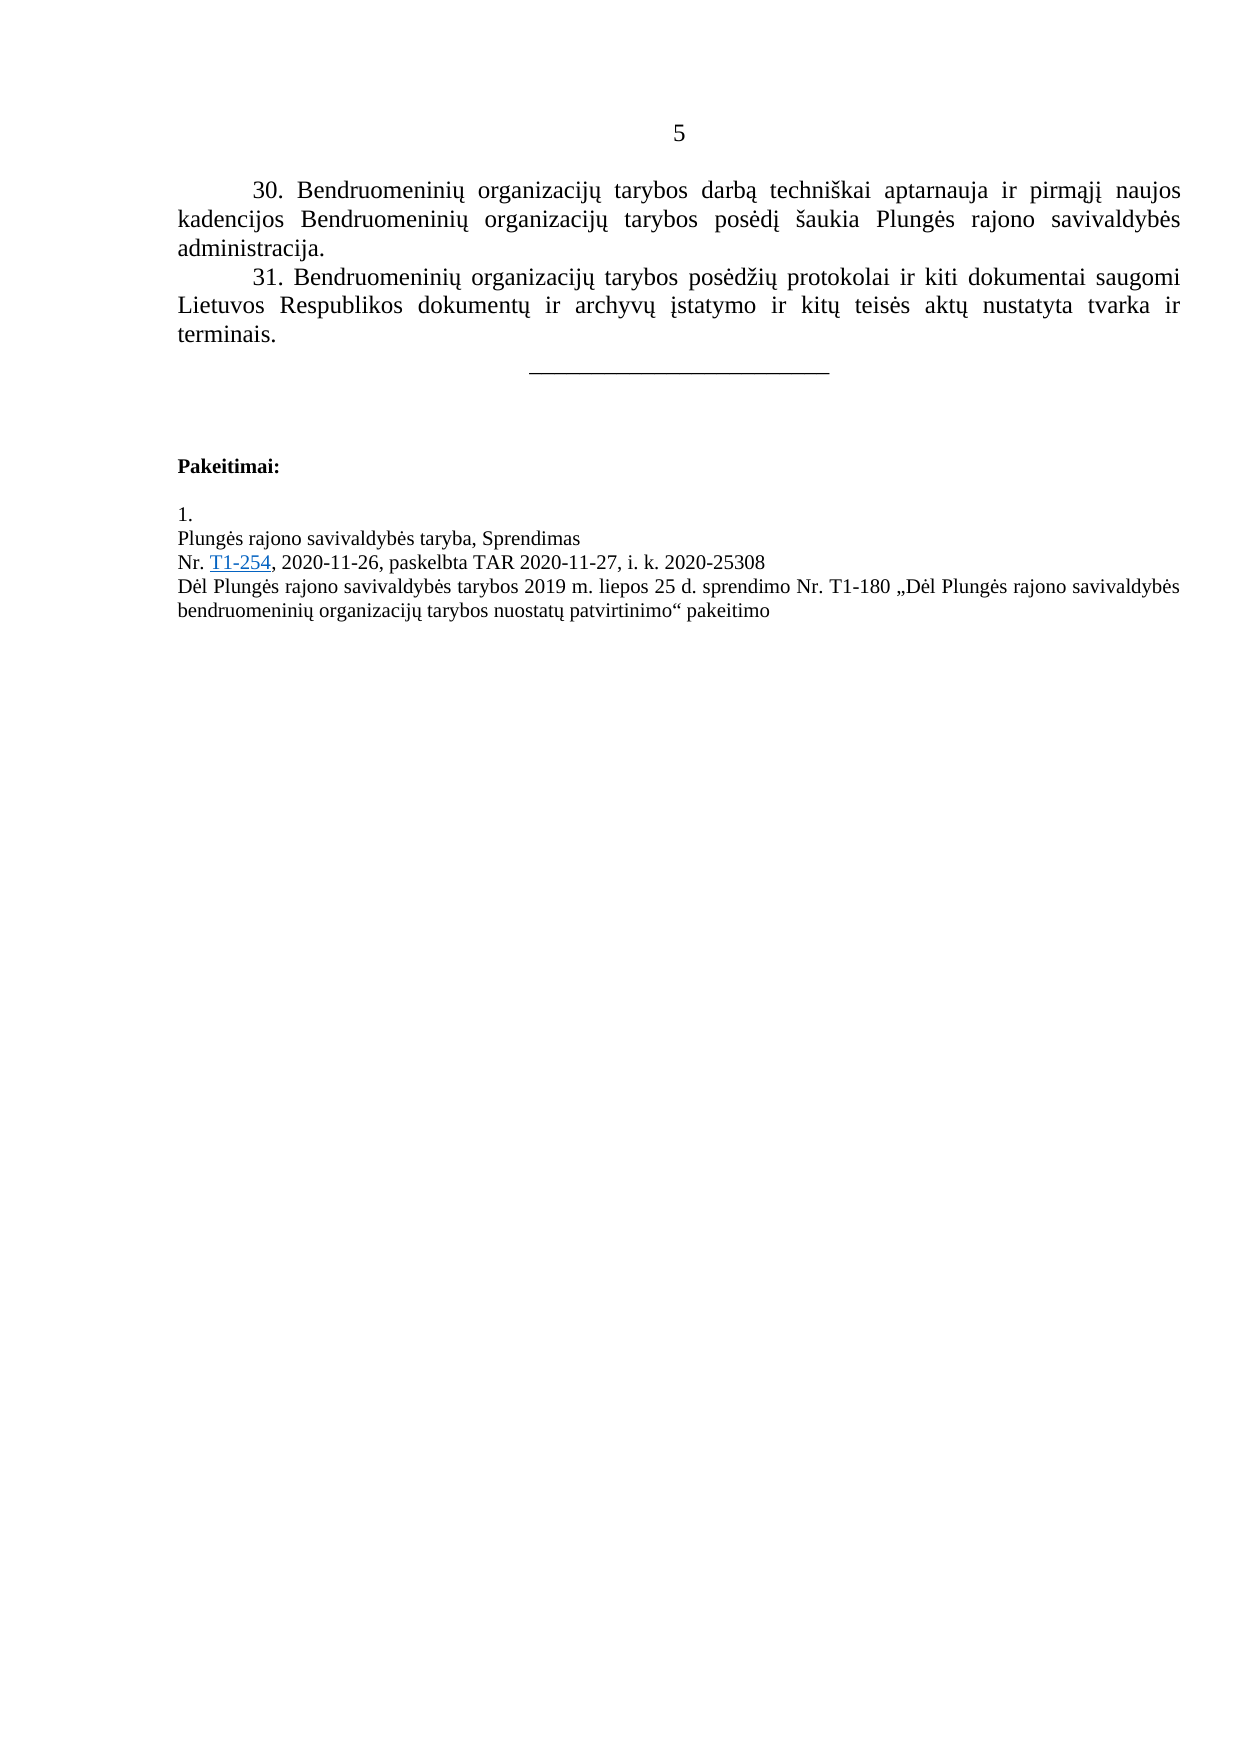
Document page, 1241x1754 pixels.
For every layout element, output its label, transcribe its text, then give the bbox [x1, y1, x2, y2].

text Nr. T1-254, 2020-11-26, paskelbta TAR 2020-11-27, i. k. 2020-25308 [177, 550, 1181, 574]
text Pakeitimai: [177, 454, 1181, 478]
text ________________________ [177, 348, 1181, 377]
text Dėl Plungės rajono savivaldybės tarybos 2019 m. liepos 25 d. sprendimo Nr. T1-180 „Dėl Plungės rajono savivaldybės bendruomeninių organizacijų tarybos nuostatų patvirtinimo“ pakeitimo [177, 574, 1181, 622]
text 31. Bendruomeninių organizacijų tarybos posėdžių protokolai ir kiti dokumentai saugomi Lietuvos Respublikos dokumentų ir archyvų įstatymo ir kitų teisės aktų nustatyta tvarka ir terminais. [177, 262, 1181, 348]
text 1. [177, 502, 1181, 526]
text Plungės rajono savivaldybės taryba, Sprendimas [177, 526, 1181, 550]
text 30. Bendruomeninių organizacijų tarybos darbą techniškai aptarnauja ir pirmąjį naujos kadencijos Bendruomeninių organizacijų tarybos posėdį šaukia Plungės rajono savivaldybės administracija. [177, 176, 1181, 262]
